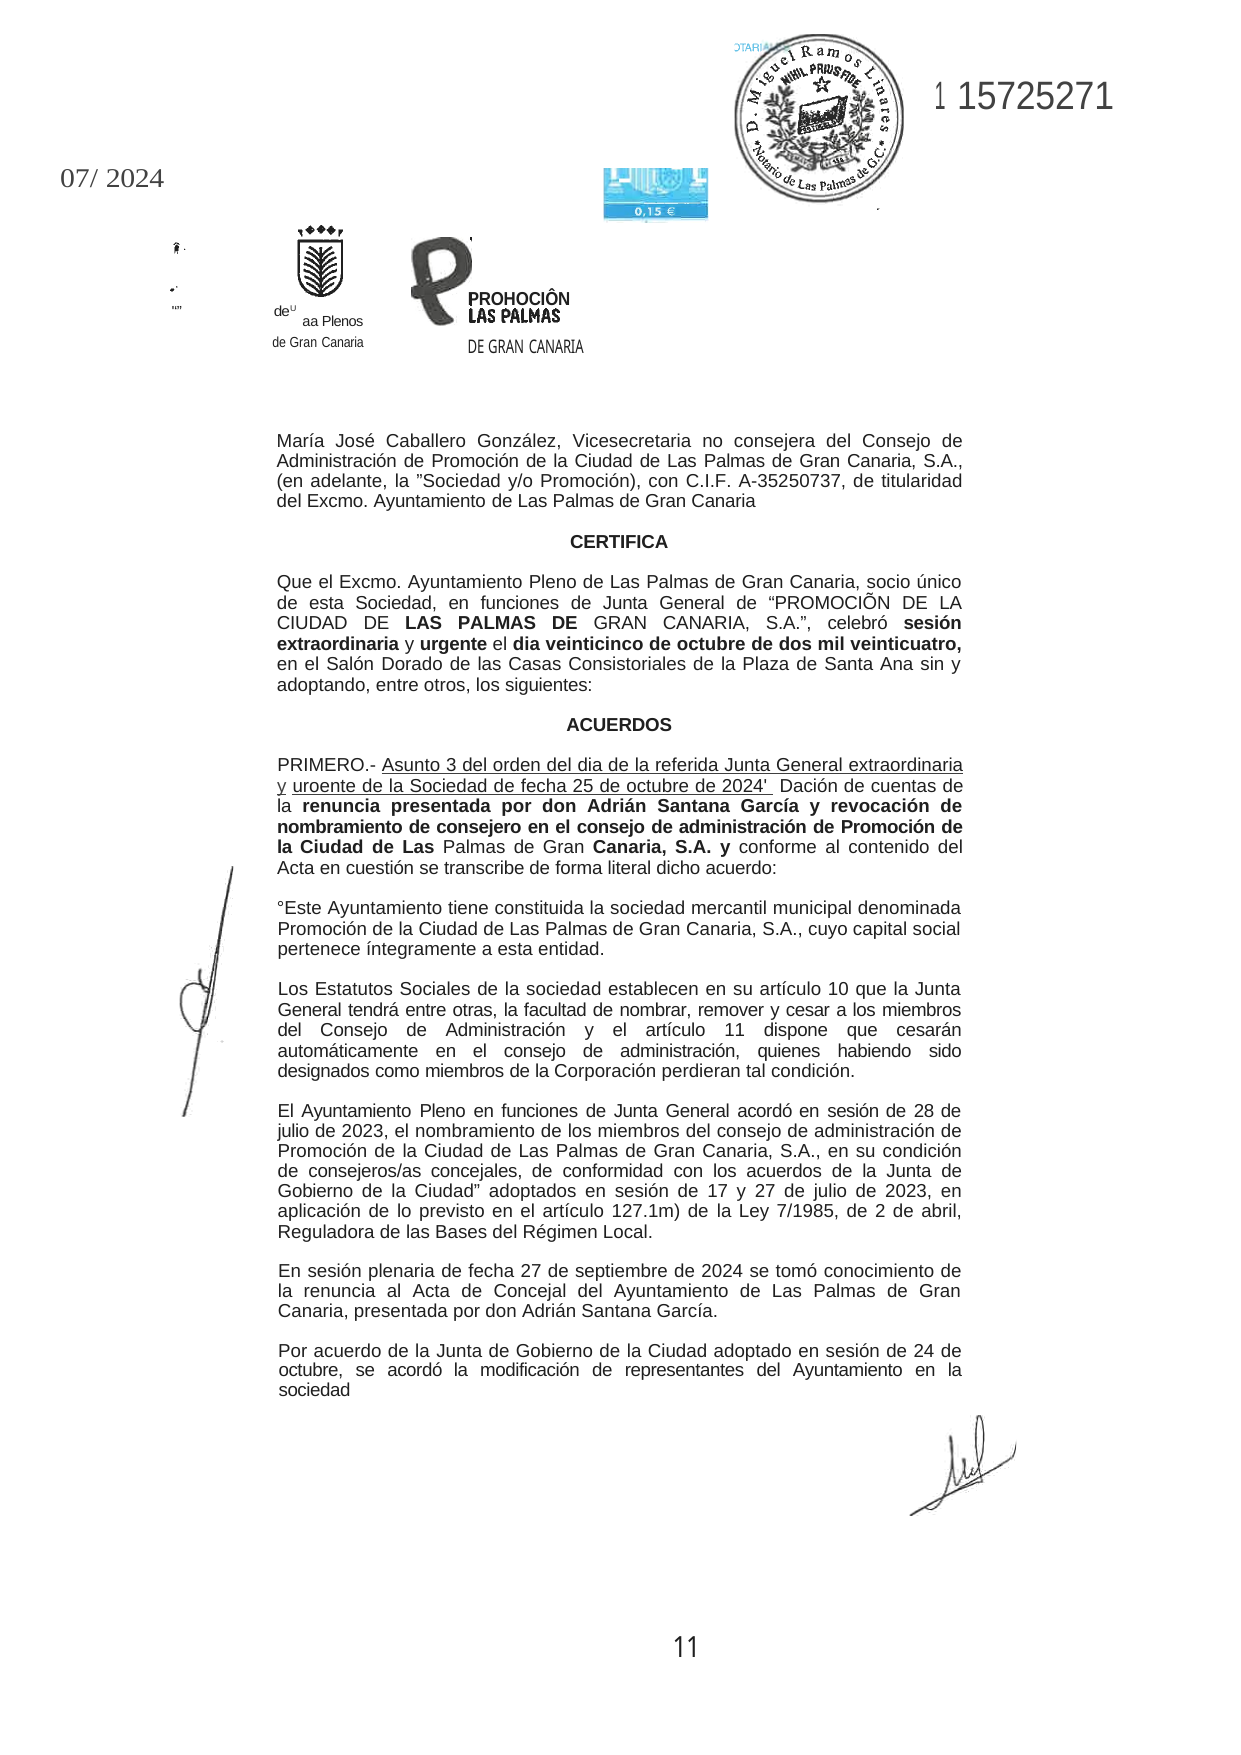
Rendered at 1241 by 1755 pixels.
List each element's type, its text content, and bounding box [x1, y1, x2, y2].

text [904, 162, 1211, 193]
text U [0, 306, 279, 313]
subtitle 1 15725271 [904, 72, 1114, 118]
subtitle PROHOCIÔN [472, 288, 1211, 309]
text de Gran Canaria [0, 334, 364, 351]
text DE GRAN CANARIA [467, 334, 1211, 359]
text En sesión plenaria de fecha 27 de septiembre de 2024 se tomó conocimiento de la renuncia al Acta de Concejal del Ayuntamiento de Las Palmas de Gran Canaria, presentada por don Adrián Santana García. [278, 1261, 962, 1321]
subtitle ACUERDOS [27, 714, 1211, 736]
subtitle CERTIFICA [27, 530, 1211, 552]
text aa Plenos [302, 321, 364, 327]
text °Este Ayuntamiento tiene constituida la sociedad mercantil municipal denominada Promoción de la Ciudad de Las Palmas de Gran Canaria, S.A., cuyo capital social pertenece íntegramente a esta entidad. [277, 898, 961, 959]
text PRIMERO.- Asunto 3 del orden del dia de la referida Junta General extraordinaria y uroente de la Sociedad de fecha 25 de octubre de 2024' Dación de cuentas de la renuncia presentada por don Adrián Santana García y revocación de nombramiento de consejero en el consejo de administración de Promoción de la Ciudad de Las Palmas de Gran Canaria, S.A. y conforme al contenido del Acta en cuestión se transcribe de forma literal dicho acuerdo: [277, 755, 963, 878]
text Los Estatutos Sociales de la sociedad establecen en su artículo 10 que la Junta General tendrá entre otras, la facultad de nombrar, remover y cesar a los miembros del Consejo de Administración y el artículo 11 dispone que cesarán automáticamente en el consejo de administración, quienes habiendo sido designados como miembros de la Corporación perdieran tal condición. [277, 979, 962, 1082]
text 07/ 2024 [60, 162, 734, 193]
text '‘” de [171, 313, 297, 318]
text María José Caballero González, Vicesecretaria no consejera del Consejo de Administración de Promoción de la Ciudad de Las Palmas de Gran Canaria, S.A., (en adelante, la ”Sociedad y/o Promoción), con C.I.F. A-35250737, de titularidad del Excmo. Ayuntamiento de Las Palmas de Gran Canaria [276, 431, 963, 512]
subtitle [0, 72, 734, 118]
text El Ayuntamiento Pleno en funciones de Junta General acordó en sesión de 28 de julio de 2023, el nombramiento de los miembros del consejo de administración de Promoción de la Ciudad de Las Palmas de Gran Canaria, S.A., en su condición de consejeros/as concejales, de conformidad con los acuerdos de la Junta de Gobierno de la Ciudad” adoptados en sesión de 17 y 27 de julio de 2023, en aplicación de lo previsto en el artículo 127.1m) de la Ley 7/1985, de 2 de abril, Reguladora de las Bases del Régimen Local. [277, 1101, 962, 1242]
text U [280, 306, 297, 313]
text Que el Excmo. Ayuntamiento Pleno de Las Palmas de Gran Canaria, socio único de esta Sociedad, en funciones de Junta General de “PROMOCIÕN DE LA CIUDAD DE LAS PALMAS DE GRAN CANARIA, S.A.”, celebró sesión extraordinaria y urgente el dia veinticinco de octubre de dos mil veinticuatro, en el Salón Dorado de las Casas Consistoriales de la Plaza de Santa Ana sin y adoptando, entre otros, los siguientes: [277, 572, 962, 695]
text Por acuerdo de la Junta de Gobierno de la Ciudad adoptado en sesión de 24 de octubre, se acordó la modificación de representantes del Ayuntamiento en la sociedad [278, 1341, 962, 1401]
